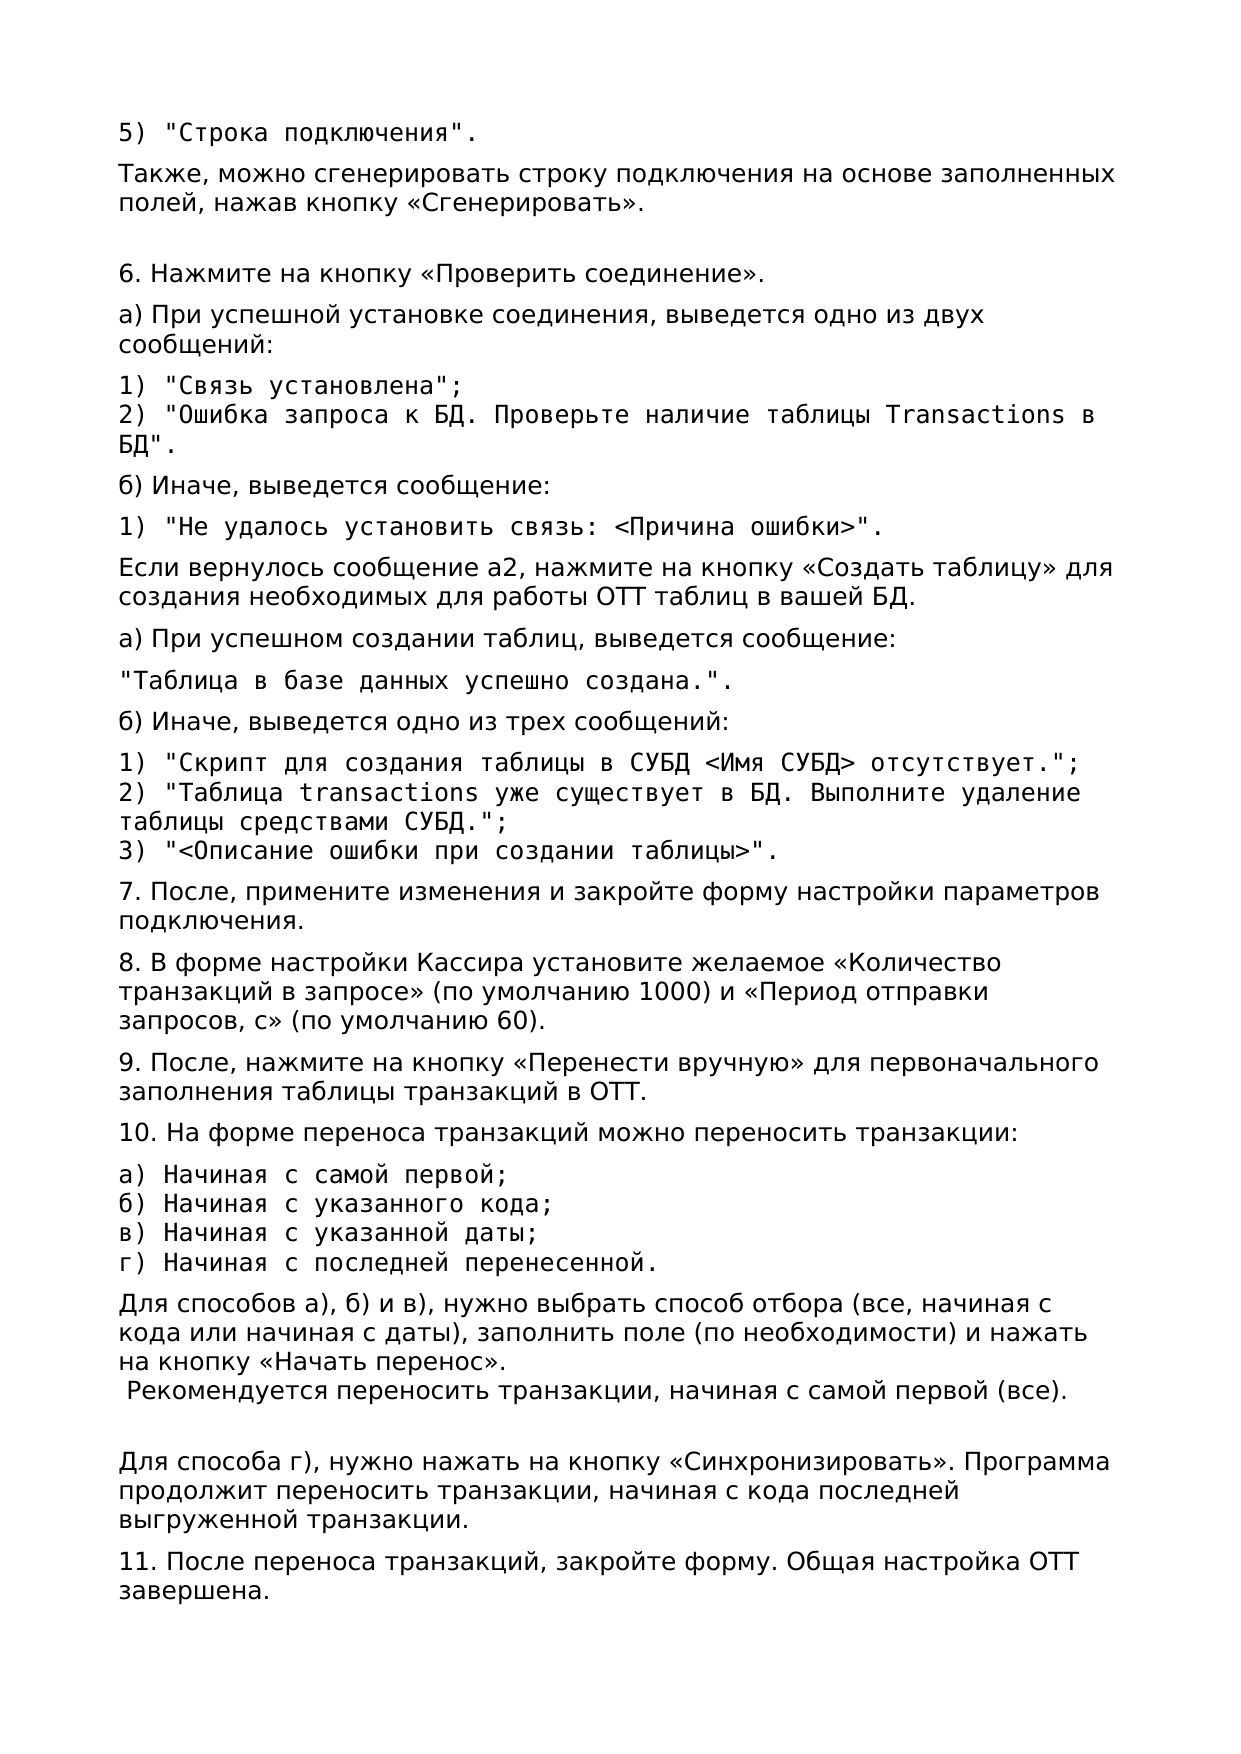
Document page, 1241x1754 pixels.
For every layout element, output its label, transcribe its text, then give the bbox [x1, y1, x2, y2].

text Также, можно сгенерировать строку подключения на основе заполненных полей, нажав кнопку «Сгенерировать». [118, 159, 1122, 247]
text а) Начиная с самой первой; б) Начиная с указанного кода; в) Начиная с указанной даты; г) Начиная с последней перенесенной. [118, 1160, 1122, 1277]
text Если вернулось сообщение а2, нажмите на кнопку «Создать таблицу» для создания необходимых для работы ОТТ таблиц в вашей БД. [118, 553, 1122, 612]
text 1) "Не удалось установить связь: <Причина ошибки>". [118, 512, 1122, 542]
text 11. После переноса транзакций, закройте форму. Общая настройка ОТТ завершена. [118, 1547, 1122, 1605]
text 10. На форме переноса транзакций можно переносить транзакции: [118, 1119, 1122, 1148]
text 9. После, нажмите на кнопку «Перенести вручную» для первоначального заполнения таблицы транзакций в ОТТ. [118, 1048, 1122, 1106]
text а) При успешном создании таблиц, выведется сообщение: [118, 624, 1122, 653]
text Для способа г), нужно нажать на кнопку «Синхронизировать». Программа продолжит переносить транзакции, начиная с кода последней выгруженной транзакции. [118, 1447, 1122, 1534]
text 6. Нажмите на кнопку «Проверить соединение». [118, 259, 1122, 288]
text 7. После, примените изменения и закройте форму настройки параметров подключения. [118, 877, 1122, 935]
text 1) "Скрипт для создания таблицы в СУБД <Имя СУБД> отсутствует."; 2) "Таблица transactions уже существует в БД. Выполните удаление таблицы средствами СУБД."; 3) "<Описание ошибки при создании таблицы>". [118, 748, 1122, 865]
text 1) "Связь установлена"; 2) "Ошибка запроса к БД. Проверьте наличие таблицы Transactions в БД". [118, 372, 1122, 459]
text а) При успешной установке соединения, выведется одно из двух сообщений: [118, 301, 1122, 359]
text б) Иначе, выведется одно из трех сообщений: [118, 707, 1122, 736]
text б) Иначе, выведется сообщение: [118, 471, 1122, 500]
text "Таблица в базе данных успешно создана.". [118, 666, 1122, 695]
text 8. В форме настройки Кассира установите желаемое «Количество транзакций в запросе» (по умолчанию 1000) и «Период отправки запросов, с» (по умолчанию 60). [118, 948, 1122, 1035]
text Для способов а), б) и в), нужно выбрать способ отбора (все, начиная с кода или начиная с даты), заполнить поле (по необходимости) и нажать на кнопку «Начать перенос». Рекомендуется переносить транзакции, начиная с самой первой (все). [118, 1289, 1122, 1434]
text 5) "Строка подключения". [118, 118, 1122, 147]
